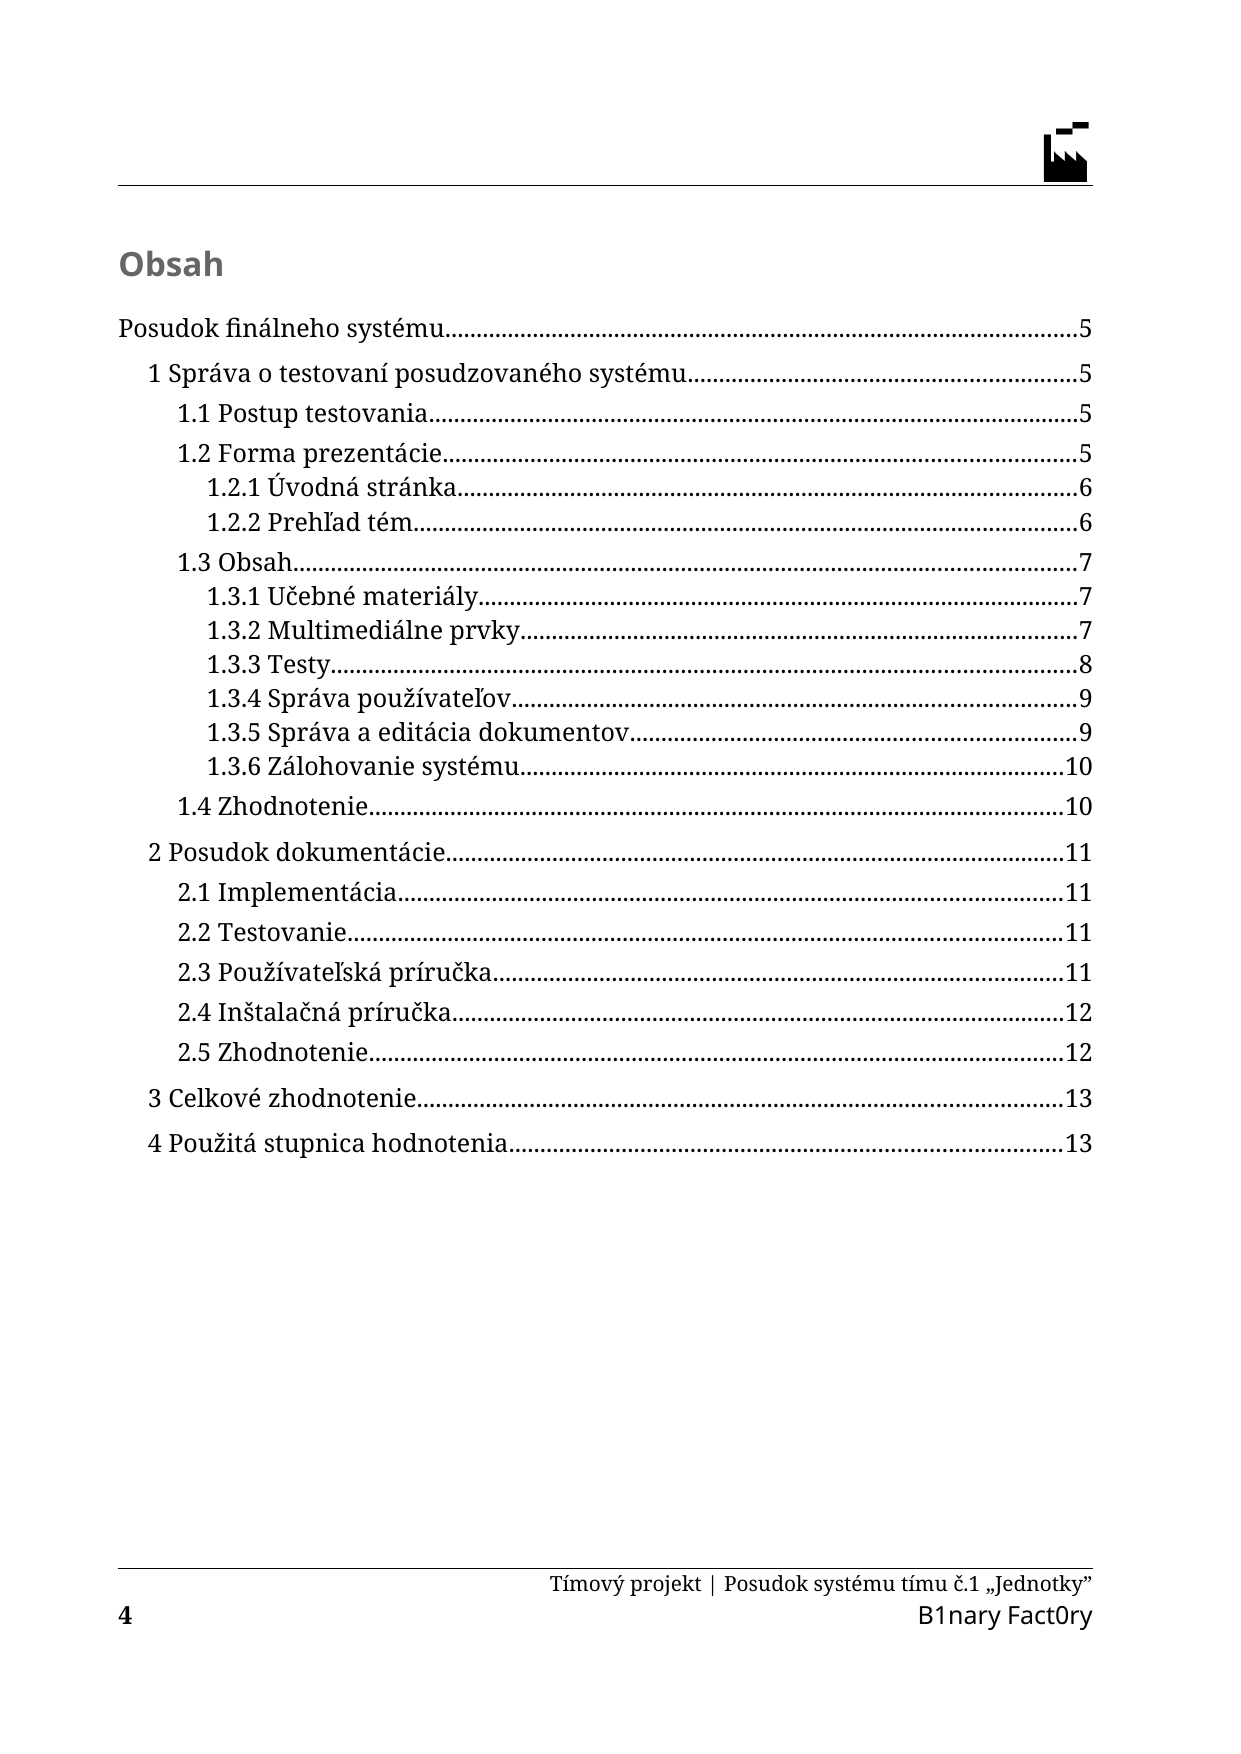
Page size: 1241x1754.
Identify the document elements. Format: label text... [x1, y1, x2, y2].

text 1.2.2 Prehľad tém 6 [207, 504, 1093, 538]
text 1.1 Postup testovania 5 [177, 396, 1093, 430]
text 2 Posudok dokumentácie 11 [148, 834, 1093, 868]
text 1.3.6 Zálohovanie systému 10 [207, 748, 1093, 783]
text 1.4 Zhodnotenie 10 [177, 788, 1093, 823]
text 3 Celkové zhodnotenie 13 [148, 1080, 1093, 1114]
text 1.3.1 Učebné materiály 7 [207, 578, 1093, 612]
text 2.5 Zhodnotenie 12 [177, 1034, 1093, 1068]
text 2.4 Inštalačná príručka 12 [177, 994, 1093, 1028]
text 1.3.5 Správa a editácia dokumentov 9 [207, 714, 1093, 748]
text 4 Použitá stupnica hodnotenia 13 [148, 1126, 1093, 1160]
text 2.3 Používateľská príručka 11 [177, 954, 1093, 988]
text 1.2 Forma prezentácie 5 [177, 436, 1093, 470]
text 2.1 Implementácia 11 [177, 874, 1093, 908]
text 1.2.1 Úvodná stránka 6 [207, 470, 1093, 504]
picture [1043, 122, 1089, 182]
text 1.3 Obsah 7 [177, 544, 1093, 578]
subtitle Obsah [118, 241, 1093, 286]
text 1 Správa o testovaní posudzovaného systému 5 [148, 356, 1093, 390]
text 2.2 Testovanie 11 [177, 914, 1093, 948]
text 1.3.3 Testy 8 [207, 646, 1093, 680]
text Posudok finálneho systému 5 [118, 310, 1093, 344]
text 1.3.2 Multimediálne prvky 7 [207, 612, 1093, 646]
text 1.3.4 Správa používateľov 9 [207, 680, 1093, 714]
